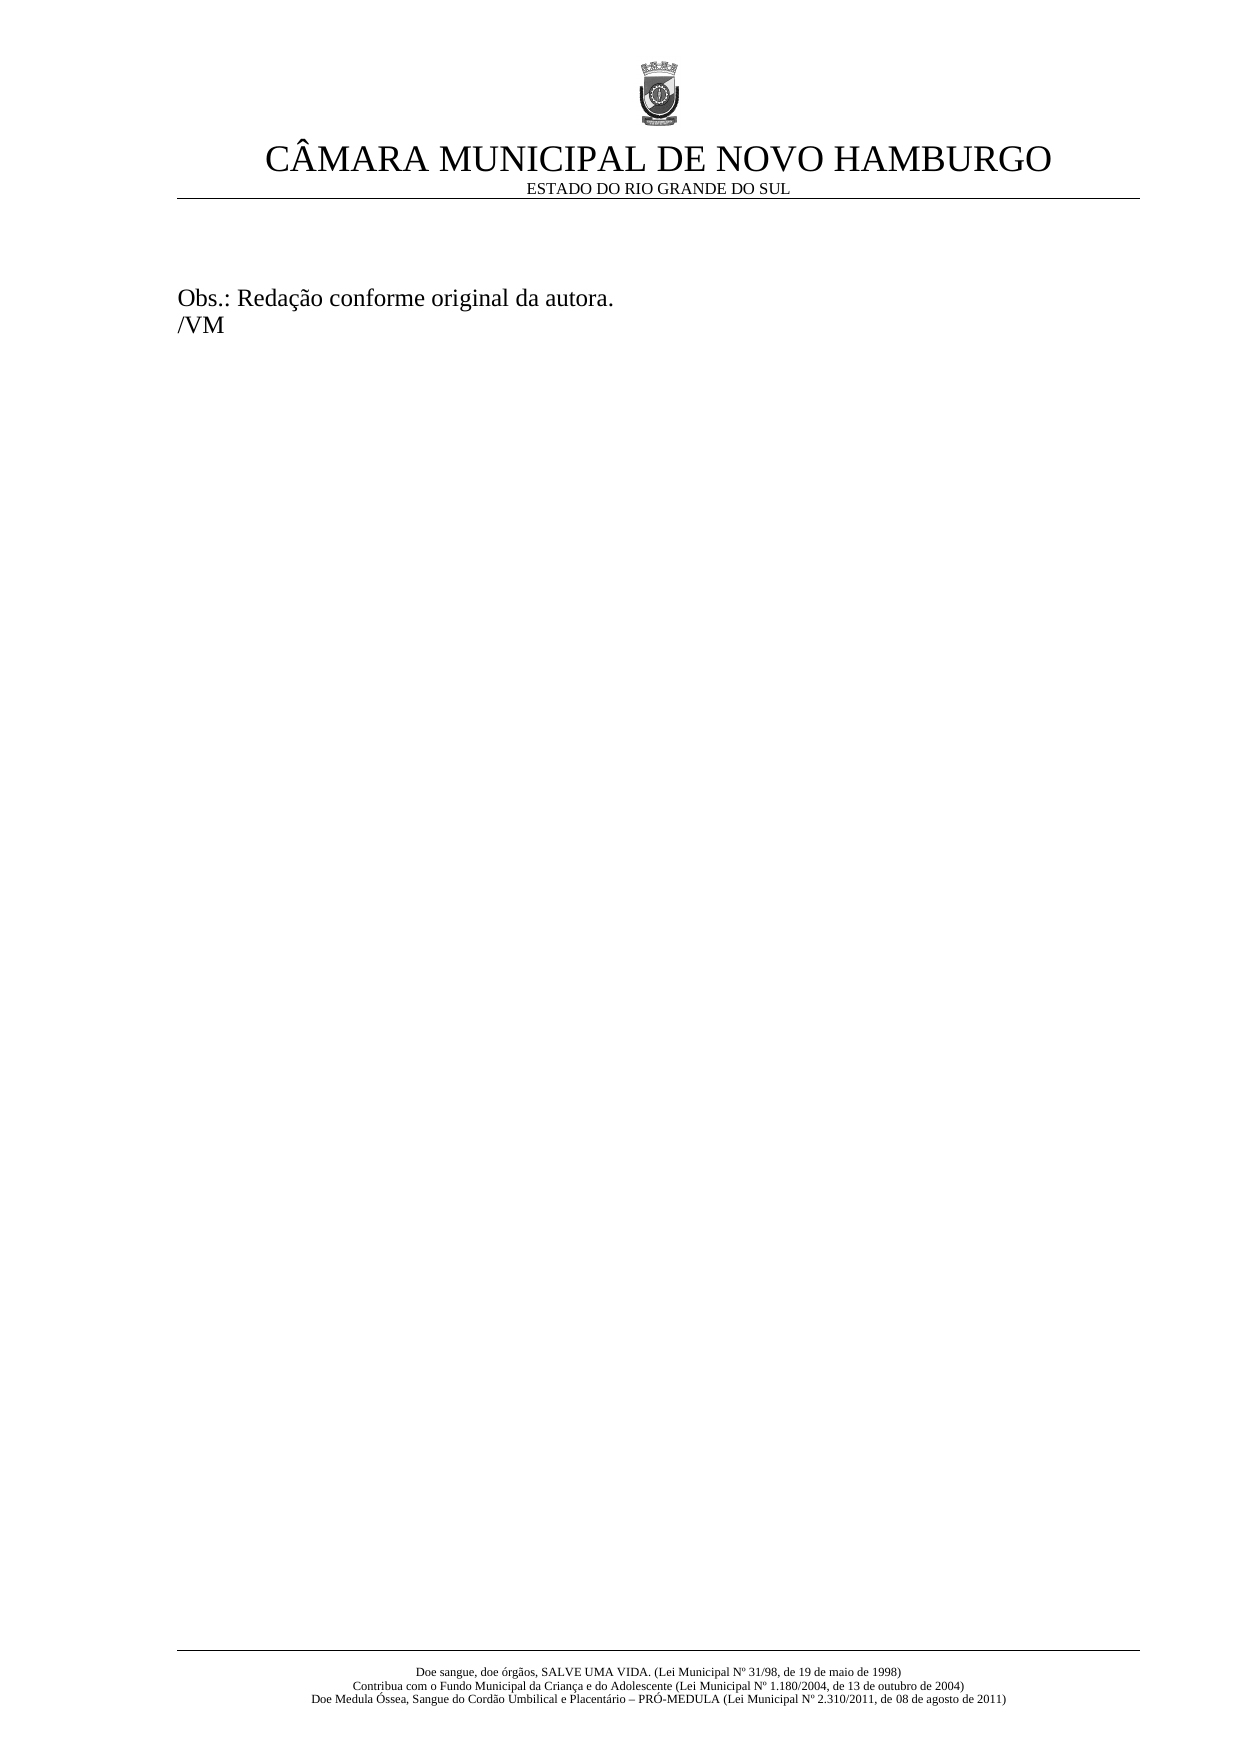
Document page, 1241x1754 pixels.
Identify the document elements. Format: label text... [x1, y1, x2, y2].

text Obs.: Redação conforme original da autora. [177, 284, 1140, 311]
text /VM [177, 311, 1140, 339]
